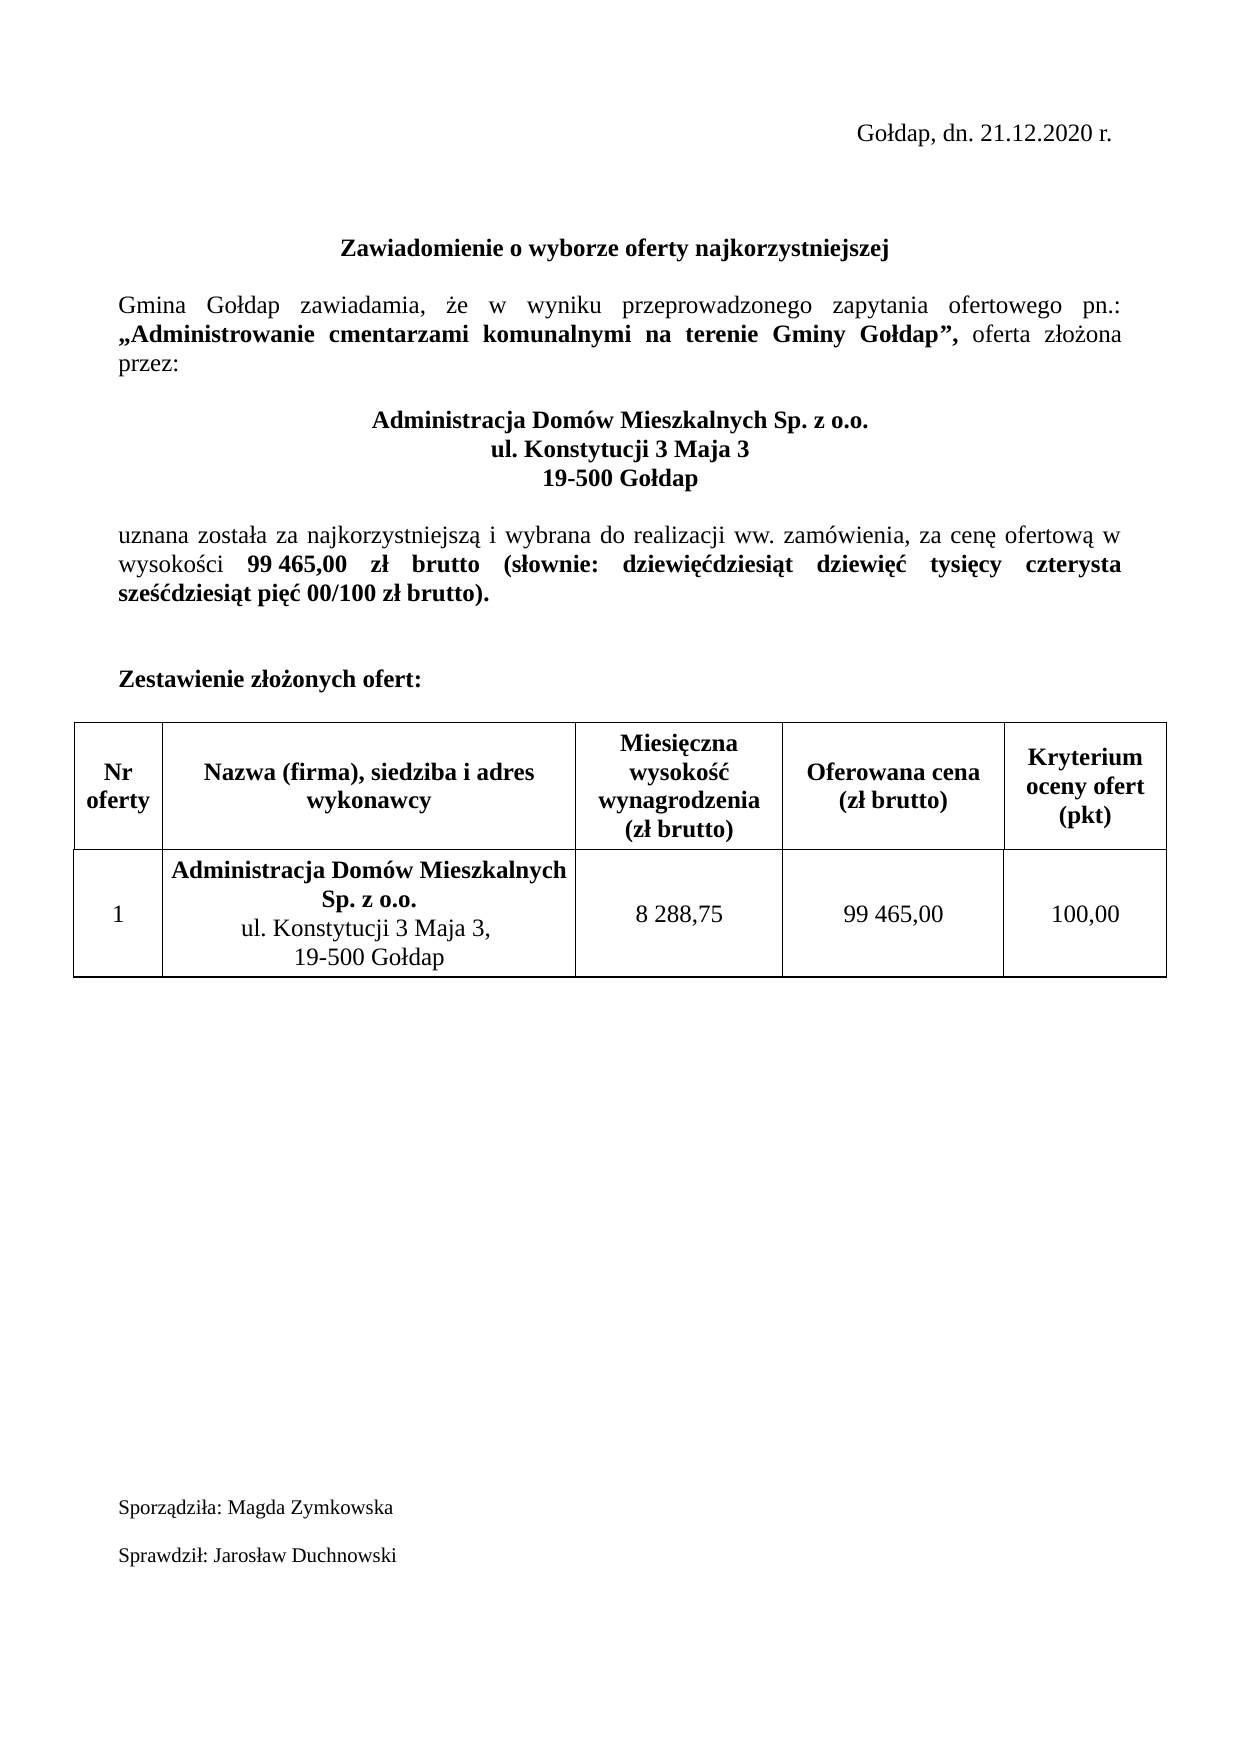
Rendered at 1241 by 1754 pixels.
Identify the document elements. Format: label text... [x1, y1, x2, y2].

text uznana została za najkorzystniejszą i wybrana do realizacji ww. zamówienia, za cenę ofertową w wysokości 99 465,00 zł brutto (słownie: dziewięćdziesiąt dziewięć tysięcy czterysta sześćdziesiąt pięć 00/100 zł brutto). [118, 521, 1122, 607]
table_cell 1 [74, 850, 162, 976]
table_header Miesięczna wysokość wynagrodzenia (zł brutto) [576, 723, 782, 849]
text ul. Konstytucji 3 Maja 3 [118, 434, 1122, 463]
text Gmina Gołdap zawiadamia, że w wyniku przeprowadzonego zapytania ofertowego pn.: „Administrowanie cmentarzami komunalnymi na terenie Gminy Gołdap”, oferta złożona przez: [118, 291, 1122, 377]
table_header Oferowana cena (zł brutto) [783, 723, 1004, 849]
text Gołdap, dn. 21.12.2020 r. [118, 118, 1122, 147]
table_cell 100,00 [1004, 850, 1166, 976]
text Zestawienie złożonych ofert: [118, 664, 1122, 693]
text 19-500 Gołdap [118, 463, 1122, 492]
table_header Kryterium oceny ofert (pkt) [1005, 723, 1166, 849]
table_cell 8 288,75 [576, 850, 782, 976]
table_header Nazwa (firma), siedziba i adres wykonawcy [163, 723, 575, 849]
text Zawiadomienie o wyborze oferty najkorzystniejszej [118, 233, 1122, 262]
table_cell 99 465,00 [783, 850, 1003, 976]
text Sprawdził: Jarosław Duchnowski [118, 1543, 1122, 1567]
text Sporządziła: Magda Zymkowska [118, 1495, 1122, 1519]
table_cell Administracja Domów Mieszkalnych Sp. z o.o. ul. Konstytucji 3 Maja 3, 19-500 Gołdap [163, 850, 575, 976]
table_header Nr oferty [75, 723, 162, 849]
text Administracja Domów Mieszkalnych Sp. z o.o. [118, 406, 1122, 434]
